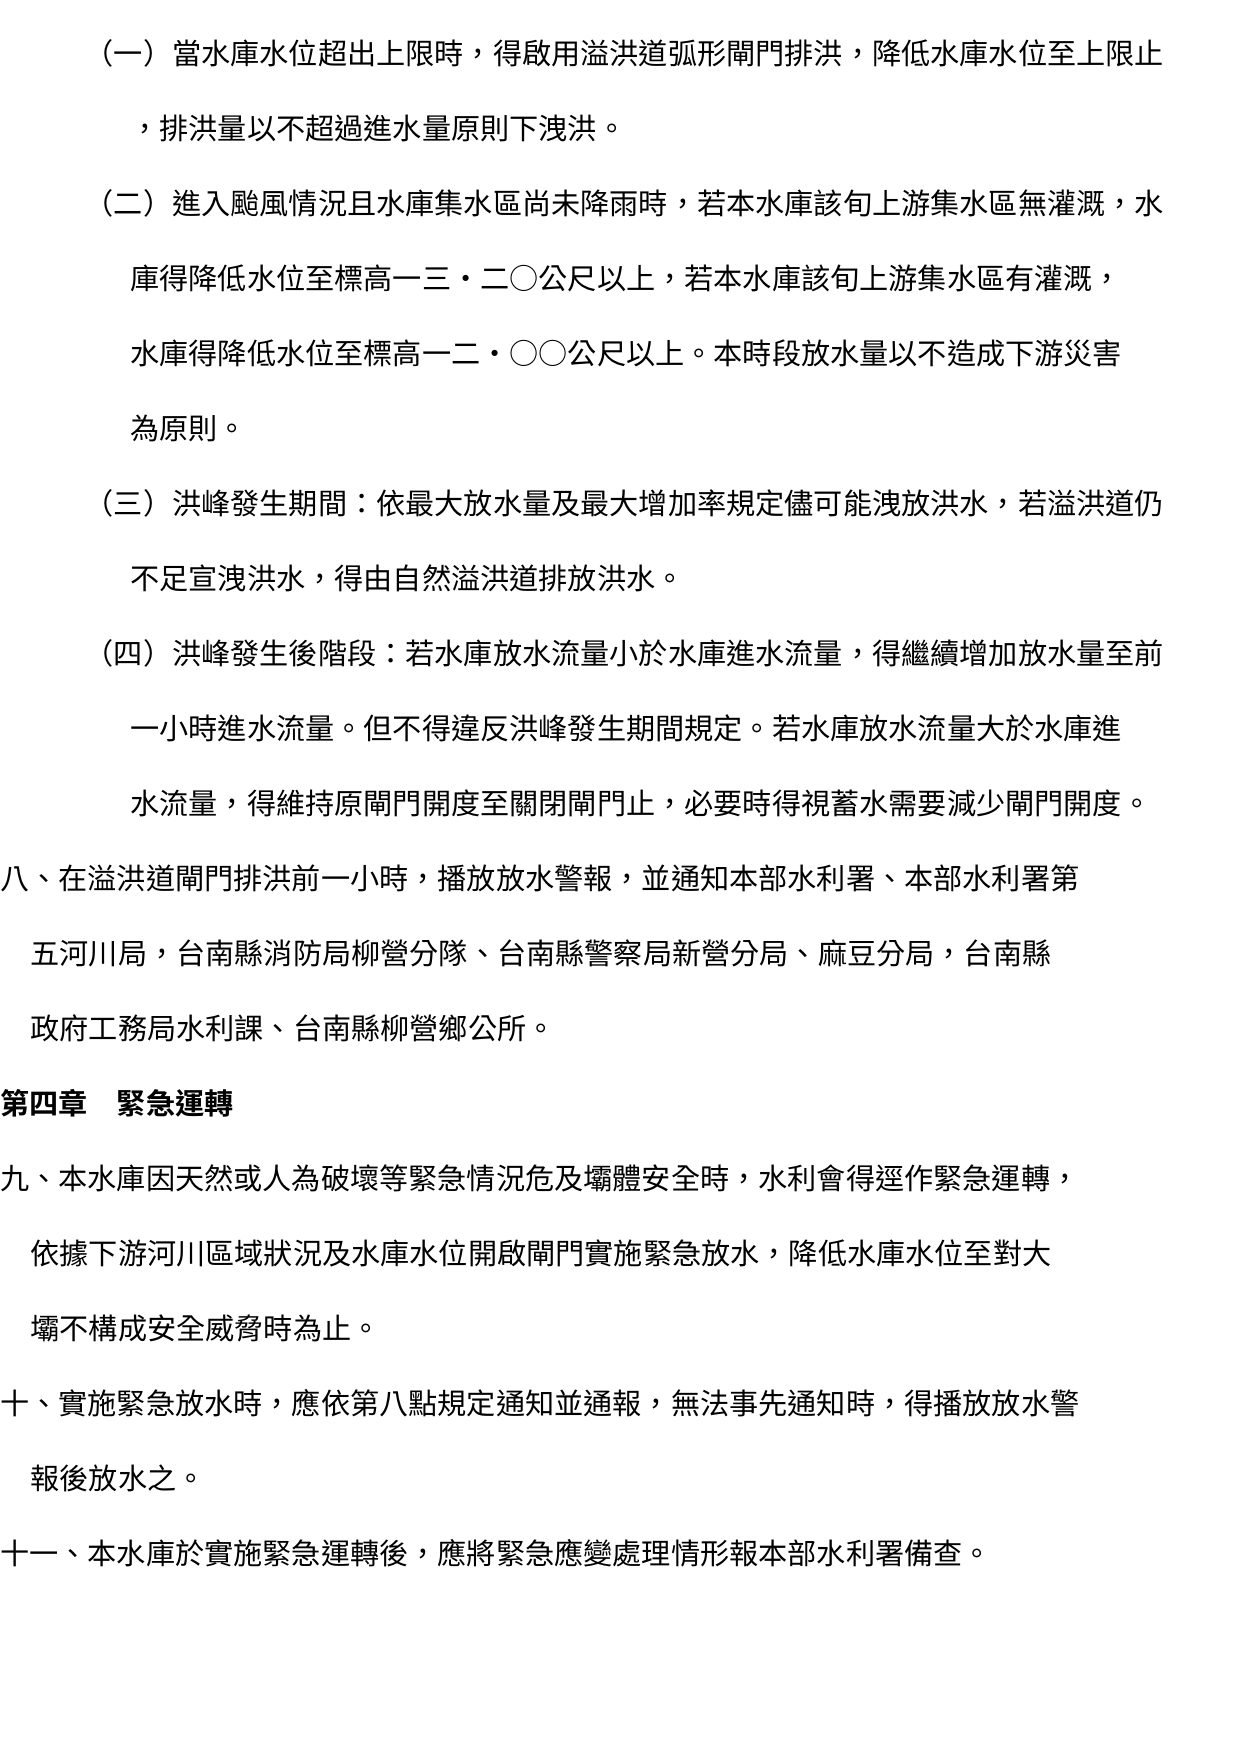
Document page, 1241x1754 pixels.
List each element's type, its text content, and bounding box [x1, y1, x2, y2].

text （四）洪峰發生後階段：若水庫放水流量小於水庫進水流量，得繼續增加放水量至前 [0, 614, 1240, 689]
text 八、在溢洪道閘門排洪前一小時，播放放水警報，並通知本部水利署、本部水利署第 [0, 839, 1240, 914]
text 十一、本水庫於實施緊急運轉後，應將緊急應變處理情形報本部水利署備查。 [0, 1514, 1240, 1589]
text 依據下游河川區域狀況及水庫水位開啟閘門實施緊急放水，降低水庫水位至對大 [0, 1214, 1240, 1289]
text （二）進入颱風情況且水庫集水區尚未降雨時，若本水庫該旬上游集水區無灌溉，水 [0, 164, 1240, 239]
text 十、實施緊急放水時，應依第八點規定通知並通報，無法事先通知時，得播放放水警 [0, 1364, 1240, 1439]
text 五河川局，台南縣消防局柳營分隊、台南縣警察局新營分局、麻豆分局，台南縣 [0, 914, 1240, 989]
text 政府工務局水利課、台南縣柳營鄉公所。 [0, 989, 1240, 1064]
text 水流量，得維持原閘門開度至關閉閘門止，必要時得視蓄水需要減少閘門開度。 [0, 764, 1240, 839]
text 不足宣洩洪水，得由自然溢洪道排放洪水。 [0, 539, 1240, 614]
text （一）當水庫水位超出上限時，得啟用溢洪道弧形閘門排洪，降低水庫水位至上限止 [0, 14, 1240, 89]
text 一小時進水流量。但不得違反洪峰發生期間規定。若水庫放水流量大於水庫進 [0, 689, 1240, 764]
text 報後放水之。 [0, 1439, 1240, 1514]
text 水庫得降低水位至標高一二‧○○公尺以上。本時段放水量以不造成下游災害 [0, 314, 1240, 389]
text ，排洪量以不超過進水量原則下洩洪。 [0, 89, 1240, 164]
text 庫得降低水位至標高一三‧二○公尺以上，若本水庫該旬上游集水區有灌溉， [0, 239, 1240, 314]
text 第四章 緊急運轉 [0, 1064, 1240, 1139]
text 壩不構成安全威脅時為止。 [0, 1289, 1240, 1364]
text 九、本水庫因天然或人為破壞等緊急情況危及壩體安全時，水利會得逕作緊急運轉， [0, 1139, 1240, 1214]
text 為原則。 [0, 389, 1240, 464]
text （三）洪峰發生期間：依最大放水量及最大增加率規定儘可能洩放洪水，若溢洪道仍 [0, 464, 1240, 539]
